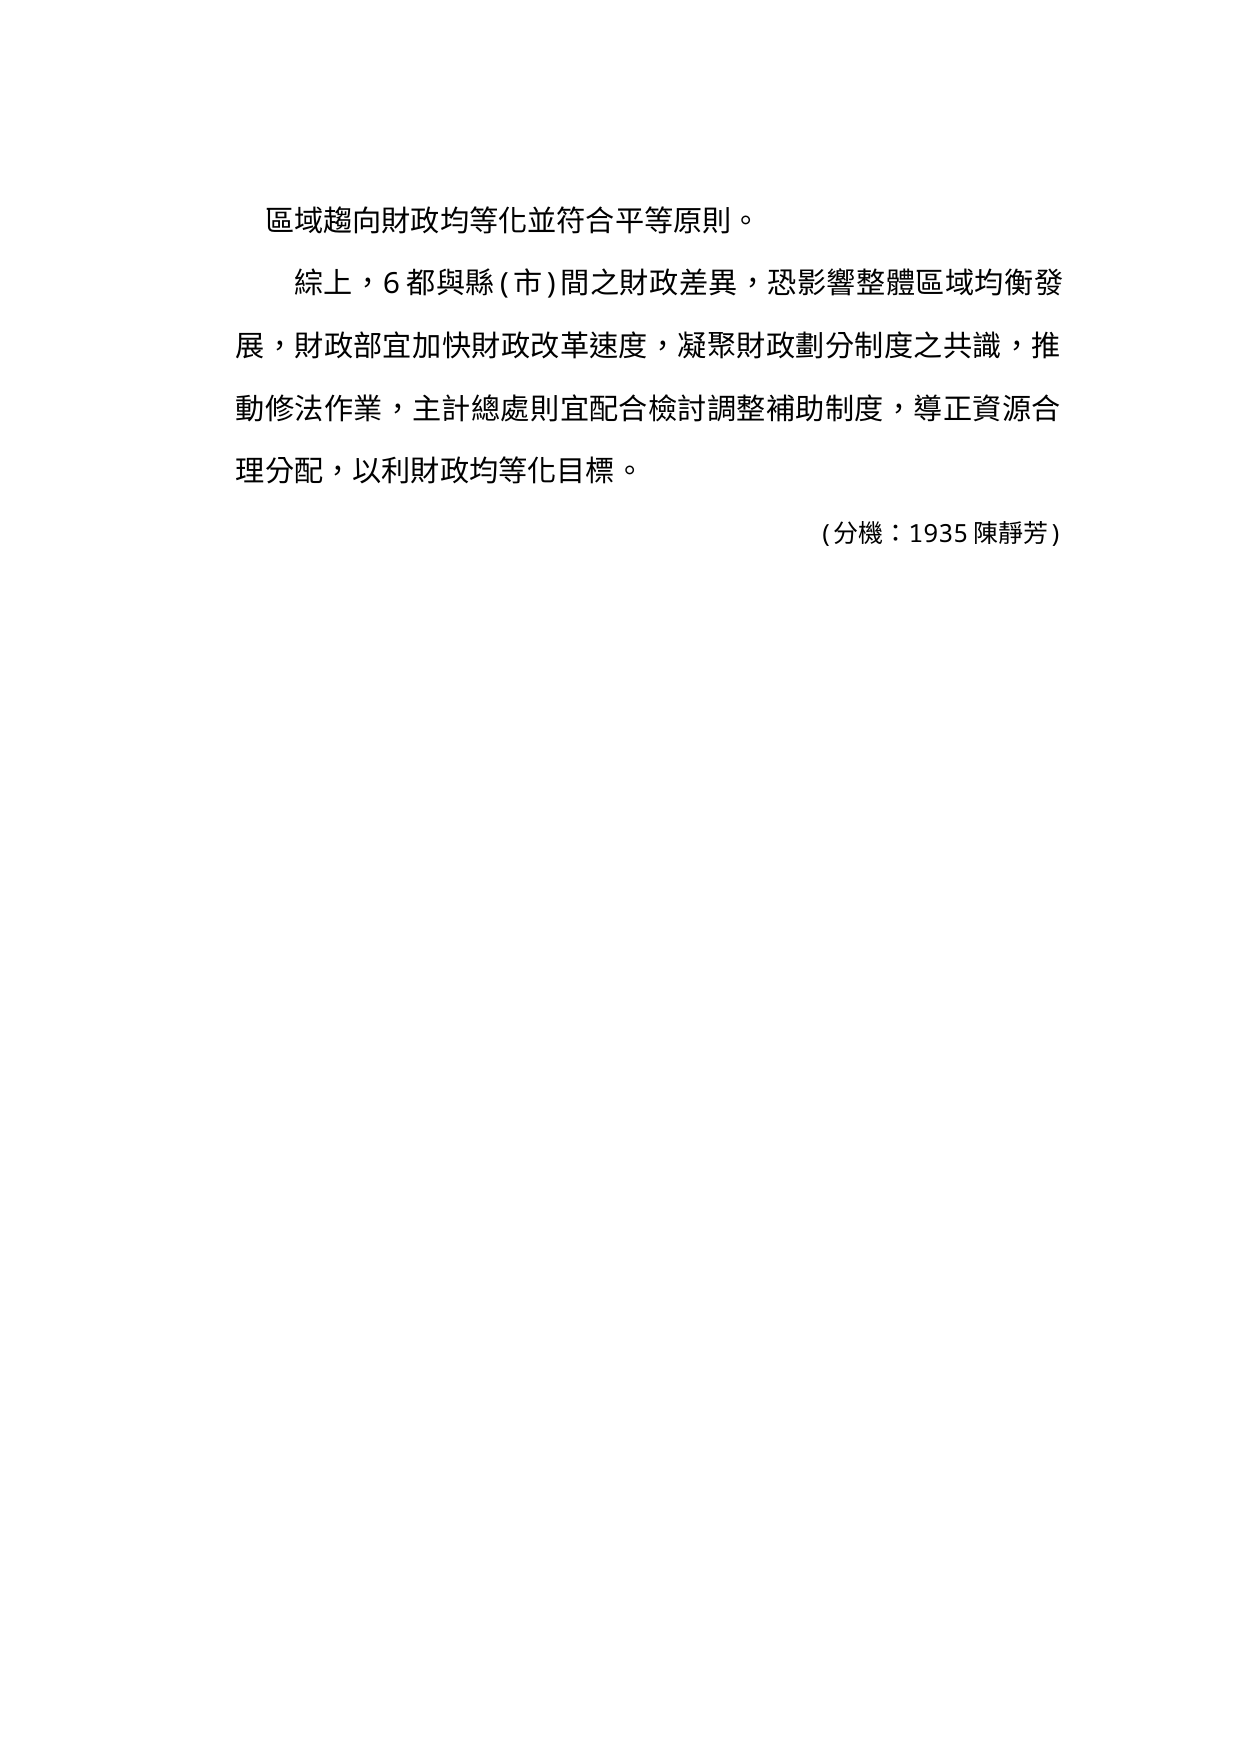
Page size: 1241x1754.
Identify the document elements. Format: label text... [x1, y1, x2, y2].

text 綜上，6都與縣(市)間之財政差異，恐影響整體區域均衡發展，財政部宜加快財政改革速度，凝聚財政劃分制度之共識，推動修法作業，主計總處則宜配合檢討調整補助制度，導正資源合理分配，以利財政均等化目標。 [236, 240, 1063, 490]
text 除修正財劃法外，財政調整改革工程尚包括中央補助機制，該機制目前發揮之調節或均衡功能仍有精進空間，舉如中央宜規劃辦理具跨區域利益之計畫型補助業務並加強相關督考機制、加強一般性補助款之激勵機制並著重參考地方政府財政努力程度等。為達財政均等化目標，俟財劃法修正通過後，主計總處宜配合中央政府釋出財源之規模，配合檢討調整補助制度，導正資源合理分配，並同時兼顧各市縣收入結構之穩定性，使各區域趨向財政均等化並符合平等原則。 [265, 177, 1063, 240]
text (分機：1935陳靜芳) [236, 490, 1063, 552]
